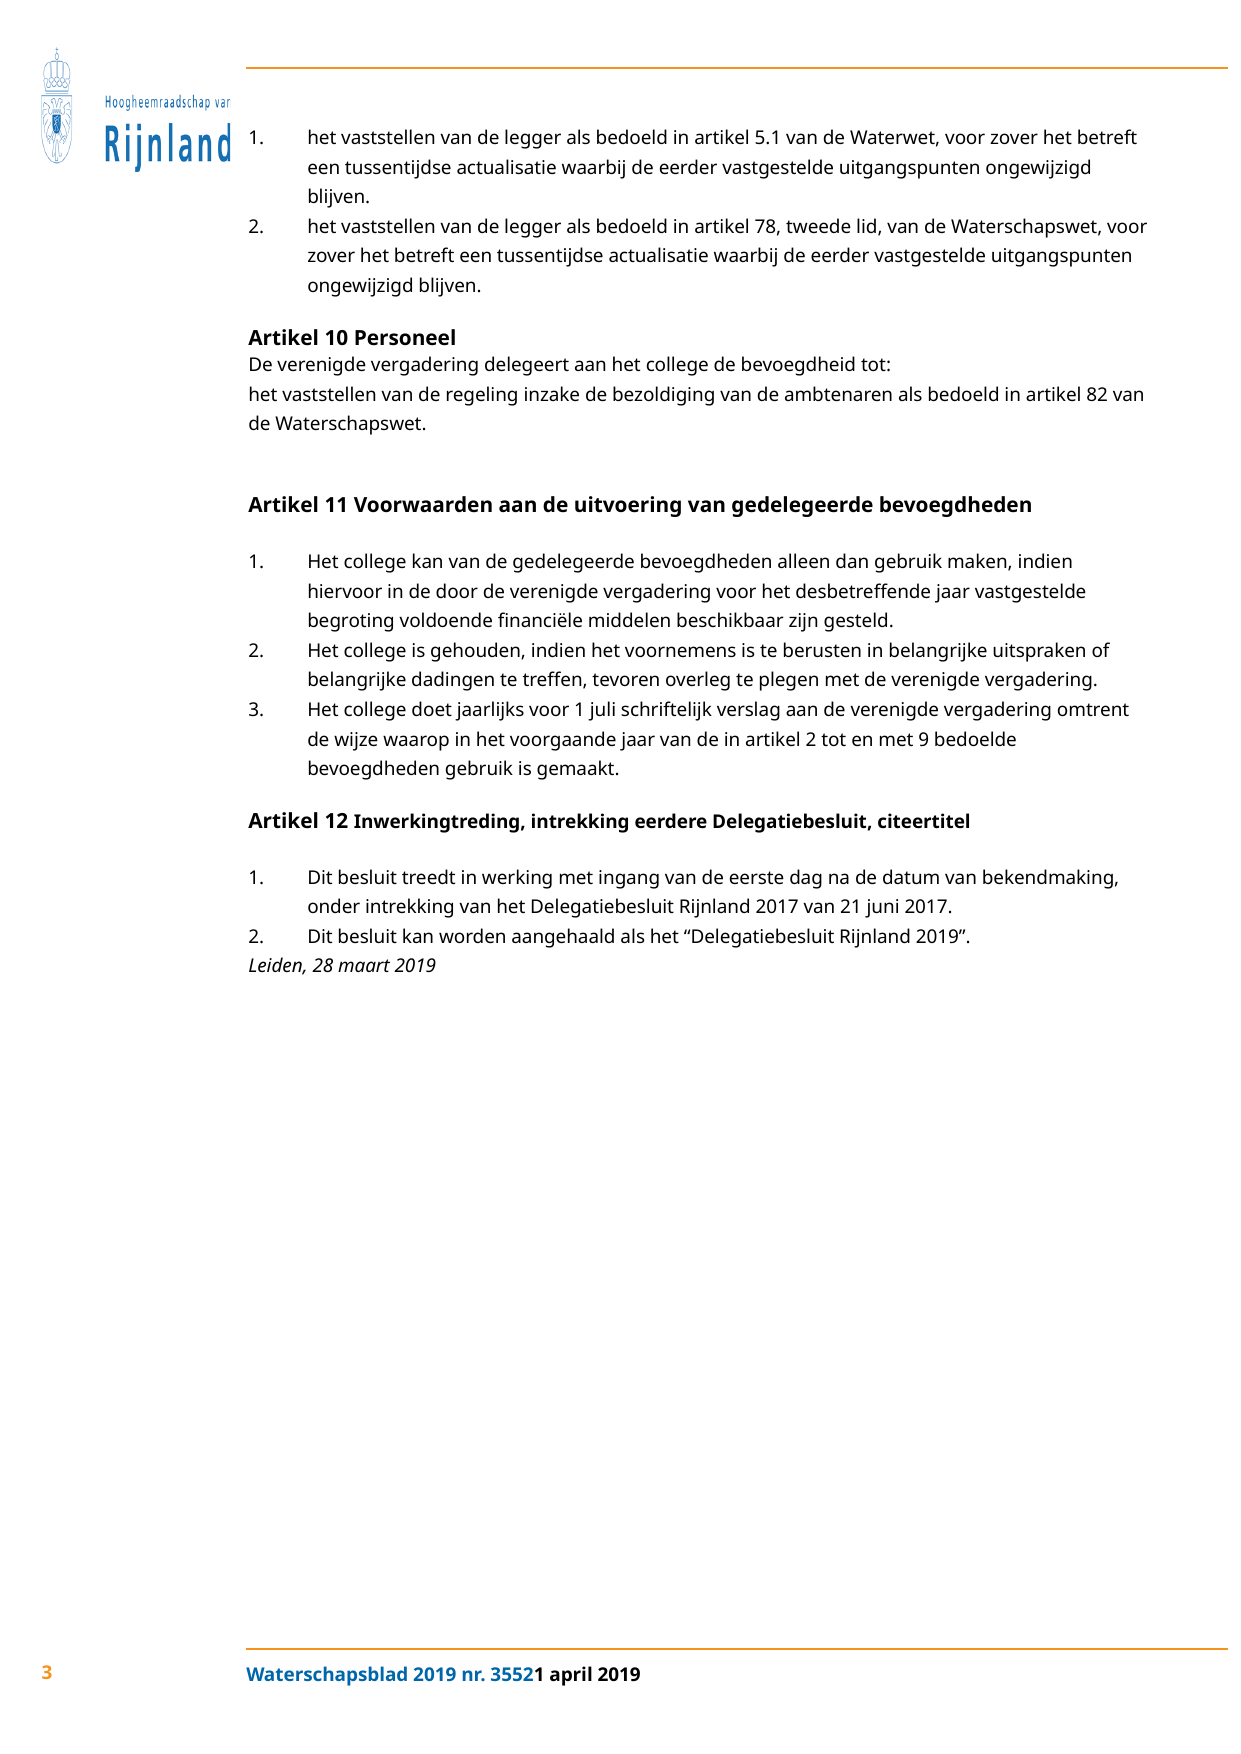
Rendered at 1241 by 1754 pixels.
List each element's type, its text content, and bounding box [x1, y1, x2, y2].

list Het college is gehouden, indien het voornemens is te berusten in belangrijke uitspraken of belangrijke dadingen te treffen, tevoren overleg te plegen met de verenigde vergadering. [248, 637, 1152, 692]
text Artikel 12 Inwerkingtreding, intrekking eerdere Delegatiebesluit, citeertitel [248, 806, 1152, 834]
list het vaststellen van de legger als bedoeld in artikel 5.1 van de Waterwet, voor zover het betreft een tussentijdse actualisatie waarbij de eerder vastgestelde uitgangspunten ongewijzigd blijven. [248, 124, 1152, 209]
text Leiden, 28 maart 2019 [248, 953, 1152, 978]
picture [41, 47, 231, 172]
text Artikel 10 Personeel [248, 323, 1152, 351]
list Het college kan van de gedelegeerde bevoegdheden alleen dan gebruik maken, indien hiervoor in de door de verenigde vergadering voor het desbetreffende jaar vastgestelde begroting voldoende financiële middelen beschikbaar zijn gesteld. [248, 548, 1152, 633]
list het vaststellen van de legger als bedoeld in artikel 78, tweede lid, van de Waterschapswet, voor zover het betreft een tussentijdse actualisatie waarbij de eerder vastgestelde uitgangspunten ongewijzigd blijven. [248, 213, 1152, 298]
list Dit besluit kan worden aangehaald als het “Delegatiebesluit Rijnland 2019”. [248, 923, 1152, 949]
text De verenigde vergadering delegeert aan het college de bevoegdheid tot: [248, 351, 1152, 377]
list Het college doet jaarlijks voor 1 juli schriftelijk verslag aan de verenigde vergadering omtrent de wijze waarop in het voorgaande jaar van de in artikel 2 tot en met 9 bedoelde bevoegdheden gebruik is gemaakt. [248, 696, 1152, 781]
text Artikel 11 Voorwaarden aan de uitvoering van gedelegeerde bevoegdheden [248, 490, 1152, 519]
list Dit besluit treedt in werking met ingang van de eerste dag na de datum van bekendmaking, onder intrekking van het Delegatiebesluit Rijnland 2017 van 21 juni 2017. [248, 864, 1152, 919]
text het vaststellen van de regeling inzake de bezoldiging van de ambtenaren als bedoeld in artikel 82 van de Waterschapswet. [248, 381, 1152, 436]
